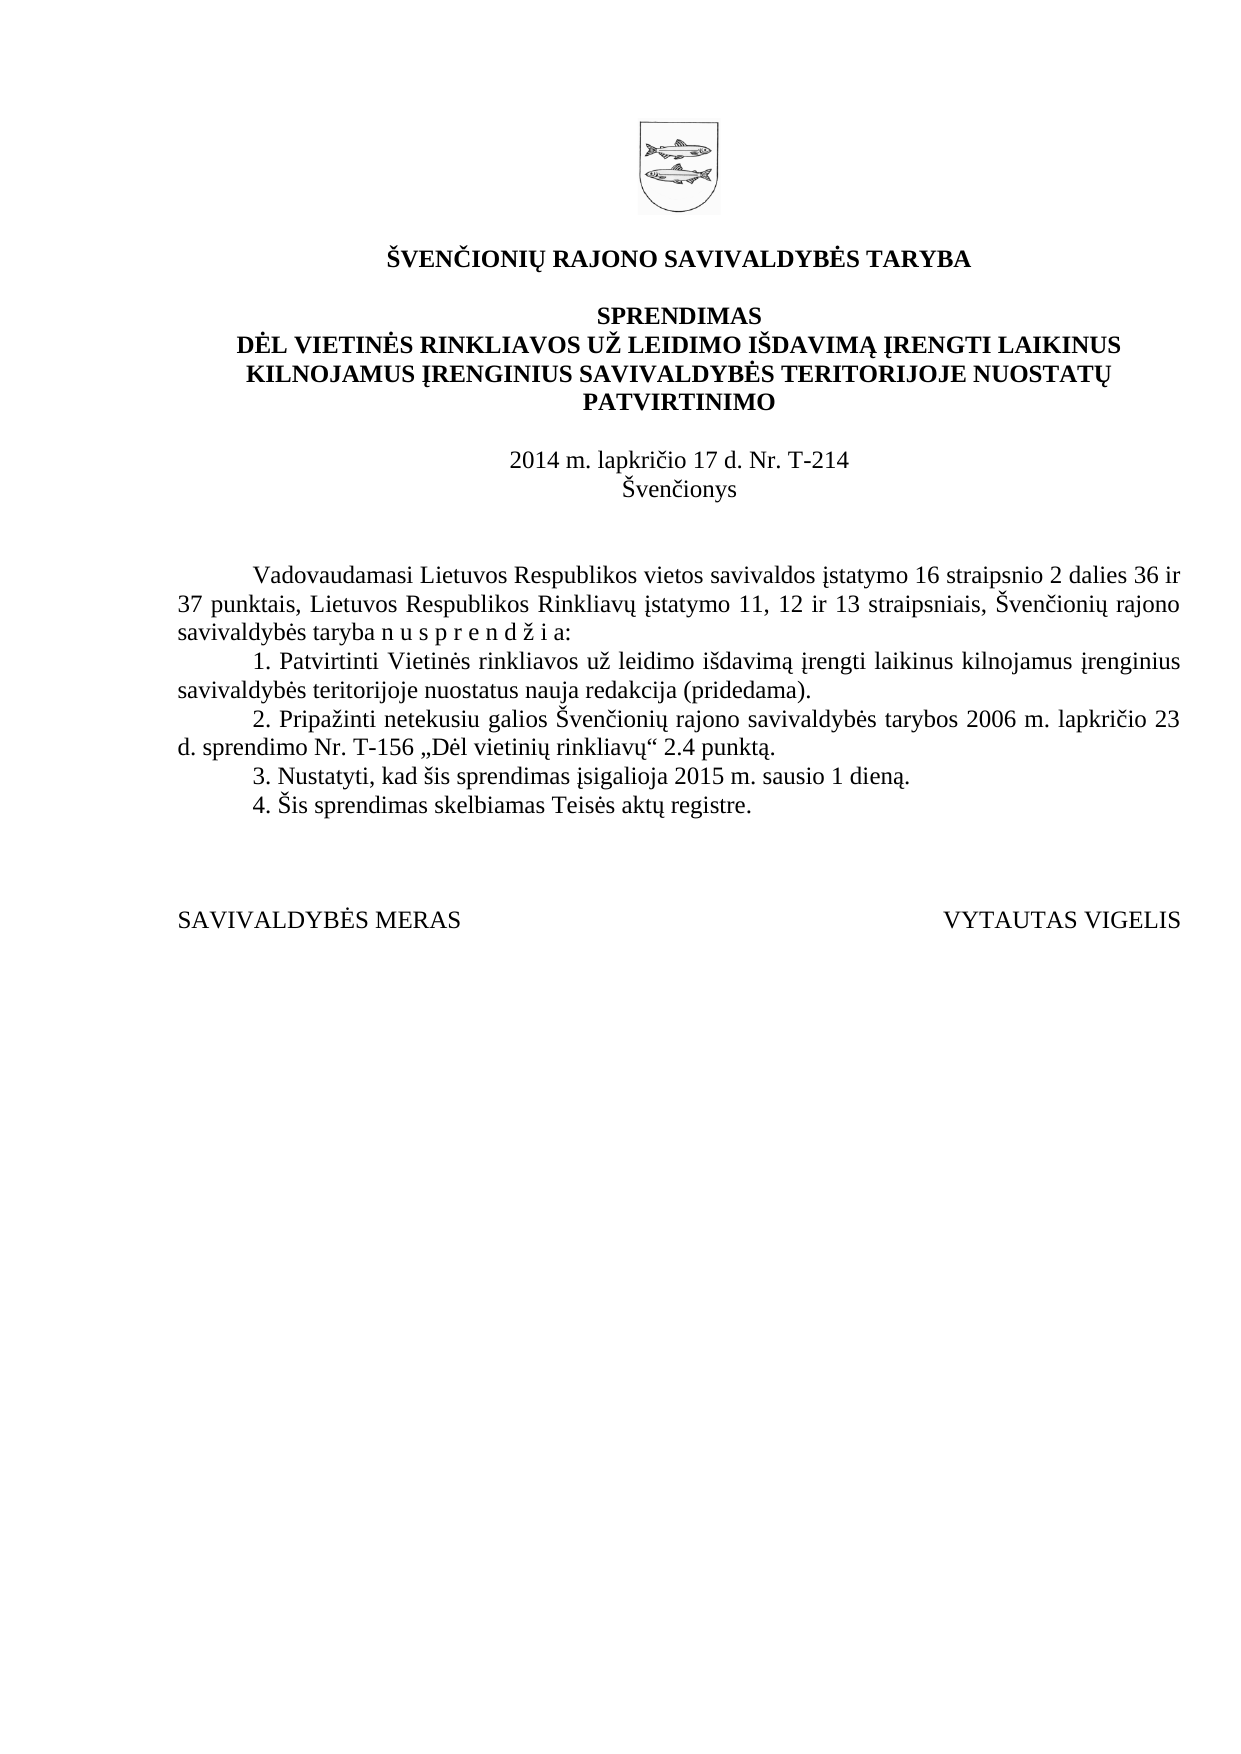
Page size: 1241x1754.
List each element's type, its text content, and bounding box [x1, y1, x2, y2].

text 1. Patvirtinti Vietinės rinkliavos už leidimo išdavimą įrengti laikinus kilnojamus įrenginius savivaldybės teritorijoje nuostatus nauja redakcija (pridedama). [177, 646, 1181, 704]
text SAVIVALDYBĖS MERAS VYTAUTAS VIGELIS [177, 905, 1181, 934]
text 2. Pripažinti netekusiu galios Švenčionių rajono savivaldybės tarybos 2006 m. lapkričio 23 d. sprendimo Nr. T-156 „Dėl vietinių rinkliavų“ 2.4 punktą. [177, 704, 1181, 761]
text 3. Nustatyti, kad šis sprendimas įsigalioja 2015 m. sausio 1 dieną. [177, 761, 1181, 790]
text 2014 m. lapkričio 17 d. Nr. T-214 [177, 445, 1181, 474]
text SPRENDIMAS [177, 301, 1181, 330]
text Vadovaudamasi Lietuvos Respublikos vietos savivaldos įstatymo 16 straipsnio 2 dalies 36 ir 37 punktais, Lietuvos Respublikos Rinkliavų įstatymo 11, 12 ir 13 straipsniais, Švenčionių rajono savivaldybės taryba n u s p r e n d ž i a: [177, 560, 1181, 646]
text ŠVENČIONIŲ RAJONO SAVIVALDYBĖS TARYBA [177, 244, 1181, 272]
text Švenčionys [177, 474, 1181, 502]
text 4. Šis sprendimas skelbiamas Teisės aktų registre. [177, 790, 1181, 819]
text DĖL VIETINĖS RINKLIAVOS UŽ LEIDIMO IŠDAVIMĄ ĮRENGTI LAIKINUS KILNOJAMUS ĮRENGINIUS SAVIVALDYBĖS TERITORIJOJE NUOSTATŲ PATVIRTINIMO [177, 330, 1181, 416]
